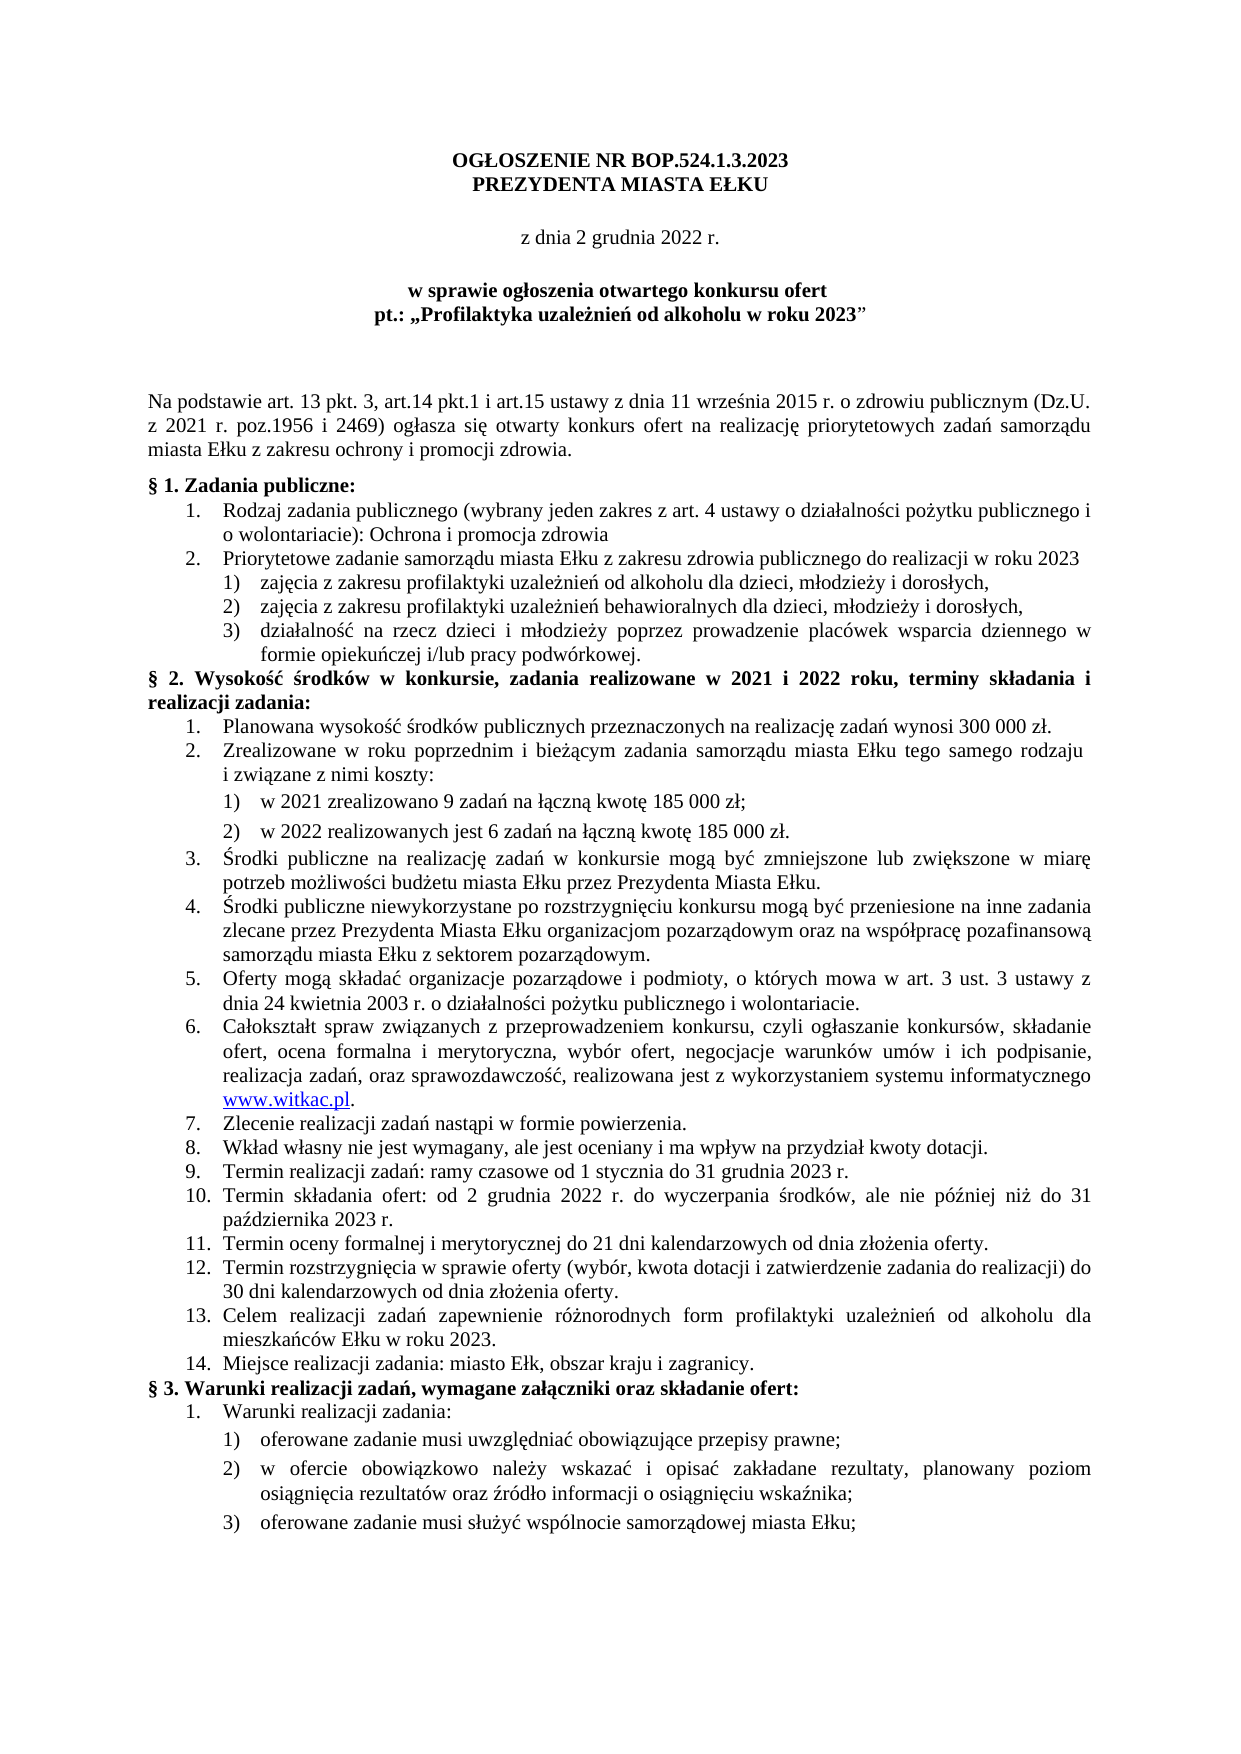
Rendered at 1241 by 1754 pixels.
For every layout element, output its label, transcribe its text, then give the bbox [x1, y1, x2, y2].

list Warunki realizacji zadania: [185, 1399, 1093, 1423]
text w sprawie ogłoszenia otwartego konkursu ofert pt.: „Profilaktyka uzależnień od alkoholu w roku 2023” [148, 278, 1093, 326]
list oferowane zadanie musi uwzględniać obowiązujące przepisy prawne; [223, 1426, 1093, 1451]
list Rodzaj zadania publicznego (wybrany jeden zakres z art. 4 ustawy o działalności pożytku publicznego i o wolontariacie): Ochrona i promocja zdrowia [185, 497, 1093, 546]
list działalność na rzecz dzieci i młodzieży poprzez prowadzenie placówek wsparcia dziennego w formie opiekuńczej i/lub pracy podwórkowej. [223, 618, 1093, 666]
text Na podstawie art. 13 pkt. 3, art.14 pkt.1 i art.15 ustawy z dnia 11 września 2015 r. o zdrowiu publicznym (Dz.U. z 2021 r. poz.1956 i 2469) ogłasza się otwarty konkurs ofert na realizację priorytetowych zadań samorządu miasta Ełku z zakresu ochrony i promocji zdrowia. [148, 389, 1093, 461]
text § 2. Wysokość środków w konkursie, zadania realizowane w 2021 i 2022 roku, terminy składania i realizacji zadania: [148, 666, 1093, 714]
text OGŁOSZENIE Nr BOP.524.1.3.2023 Prezydenta Miasta Ełku [148, 148, 1093, 196]
list w ofercie obowiązkowo należy wskazać i opisać zakładane rezultaty, planowany poziom osiągnięcia rezultatów oraz źródło informacji o osiągnięciu wskaźnika; [223, 1456, 1093, 1504]
list Środki publiczne niewykorzystane po rozstrzygnięciu konkursu mogą być przeniesione na inne zadania zlecane przez Prezydenta Miasta Ełku organizacjom pozarządowym oraz na współpracę pozafinansową samorządu miasta Ełku z sektorem pozarządowym. [185, 894, 1093, 966]
list Zrealizowane w roku poprzednim i bieżącym zadania samorządu miasta Ełku tego samego rodzaju i związane z nimi koszty: [185, 738, 1093, 786]
list Termin realizacji zadań: ramy czasowe od 1 stycznia do 31 grudnia 2023 r. [185, 1159, 1093, 1183]
list oferowane zadanie musi służyć wspólnocie samorządowej miasta Ełku; [223, 1510, 1093, 1534]
list Celem realizacji zadań zapewnienie różnorodnych form profilaktyki uzależnień od alkoholu dla mieszkańców Ełku w roku 2023. [185, 1303, 1093, 1351]
text § 1. Zadania publiczne: [148, 473, 1093, 497]
list w 2021 zrealizowano 9 zadań na łączną kwotę 185 000 zł; [223, 789, 1093, 813]
list Termin rozstrzygnięcia w sprawie oferty (wybór, kwota dotacji i zatwierdzenie zadania do realizacji) do 30 dni kalendarzowych od dnia złożenia oferty. [185, 1255, 1093, 1303]
text § 3. Warunki realizacji zadań, wymagane załączniki oraz składanie ofert: [148, 1375, 1093, 1399]
list w 2022 realizowanych jest 6 zadań na łączną kwotę 185 000 zł. [223, 819, 1093, 843]
text z dnia 2 grudnia 2022 r. [148, 225, 1093, 249]
list Wkład własny nie jest wymagany, ale jest oceniany i ma wpływ na przydział kwoty dotacji. [185, 1135, 1093, 1159]
list Planowana wysokość środków publicznych przeznaczonych na realizację zadań wynosi 300 000 zł. [185, 714, 1093, 738]
list Środki publiczne na realizację zadań w konkursie mogą być zmniejszone lub zwiększone w miarę potrzeb możliwości budżetu miasta Ełku przez Prezydenta Miasta Ełku. [185, 846, 1093, 894]
list zajęcia z zakresu profilaktyki uzależnień od alkoholu dla dzieci, młodzieży i dorosłych, [223, 570, 1093, 594]
list Całokształt spraw związanych z przeprowadzeniem konkursu, czyli ogłaszanie konkursów, składanie ofert, ocena formalna i merytoryczna, wybór ofert, negocjacje warunków umów i ich podpisanie, realizacja zadań, oraz sprawozdawczość, realizowana jest z wykorzystaniem systemu informatycznego www.witkac.pl. [185, 1014, 1093, 1111]
list Priorytetowe zadanie samorządu miasta Ełku z zakresu zdrowia publicznego do realizacji w roku 2023 [185, 546, 1093, 570]
list Termin składania ofert: od 2 grudnia 2022 r. do wyczerpania środków, ale nie później niż do 31 października 2023 r. [185, 1183, 1093, 1231]
list zajęcia z zakresu profilaktyki uzależnień behawioralnych dla dzieci, młodzieży i dorosłych, [223, 594, 1093, 618]
list Termin oceny formalnej i merytorycznej do 21 dni kalendarzowych od dnia złożenia oferty. [185, 1231, 1093, 1255]
list Miejsce realizacji zadania: miasto Ełk, obszar kraju i zagranicy. [185, 1351, 1093, 1375]
list Zlecenie realizacji zadań nastąpi w formie powierzenia. [185, 1111, 1093, 1135]
list Oferty mogą składać organizacje pozarządowe i podmioty, o których mowa w art. 3 ust. 3 ustawy z dnia 24 kwietnia 2003 r. o działalności pożytku publicznego i wolontariacie. [185, 966, 1093, 1014]
